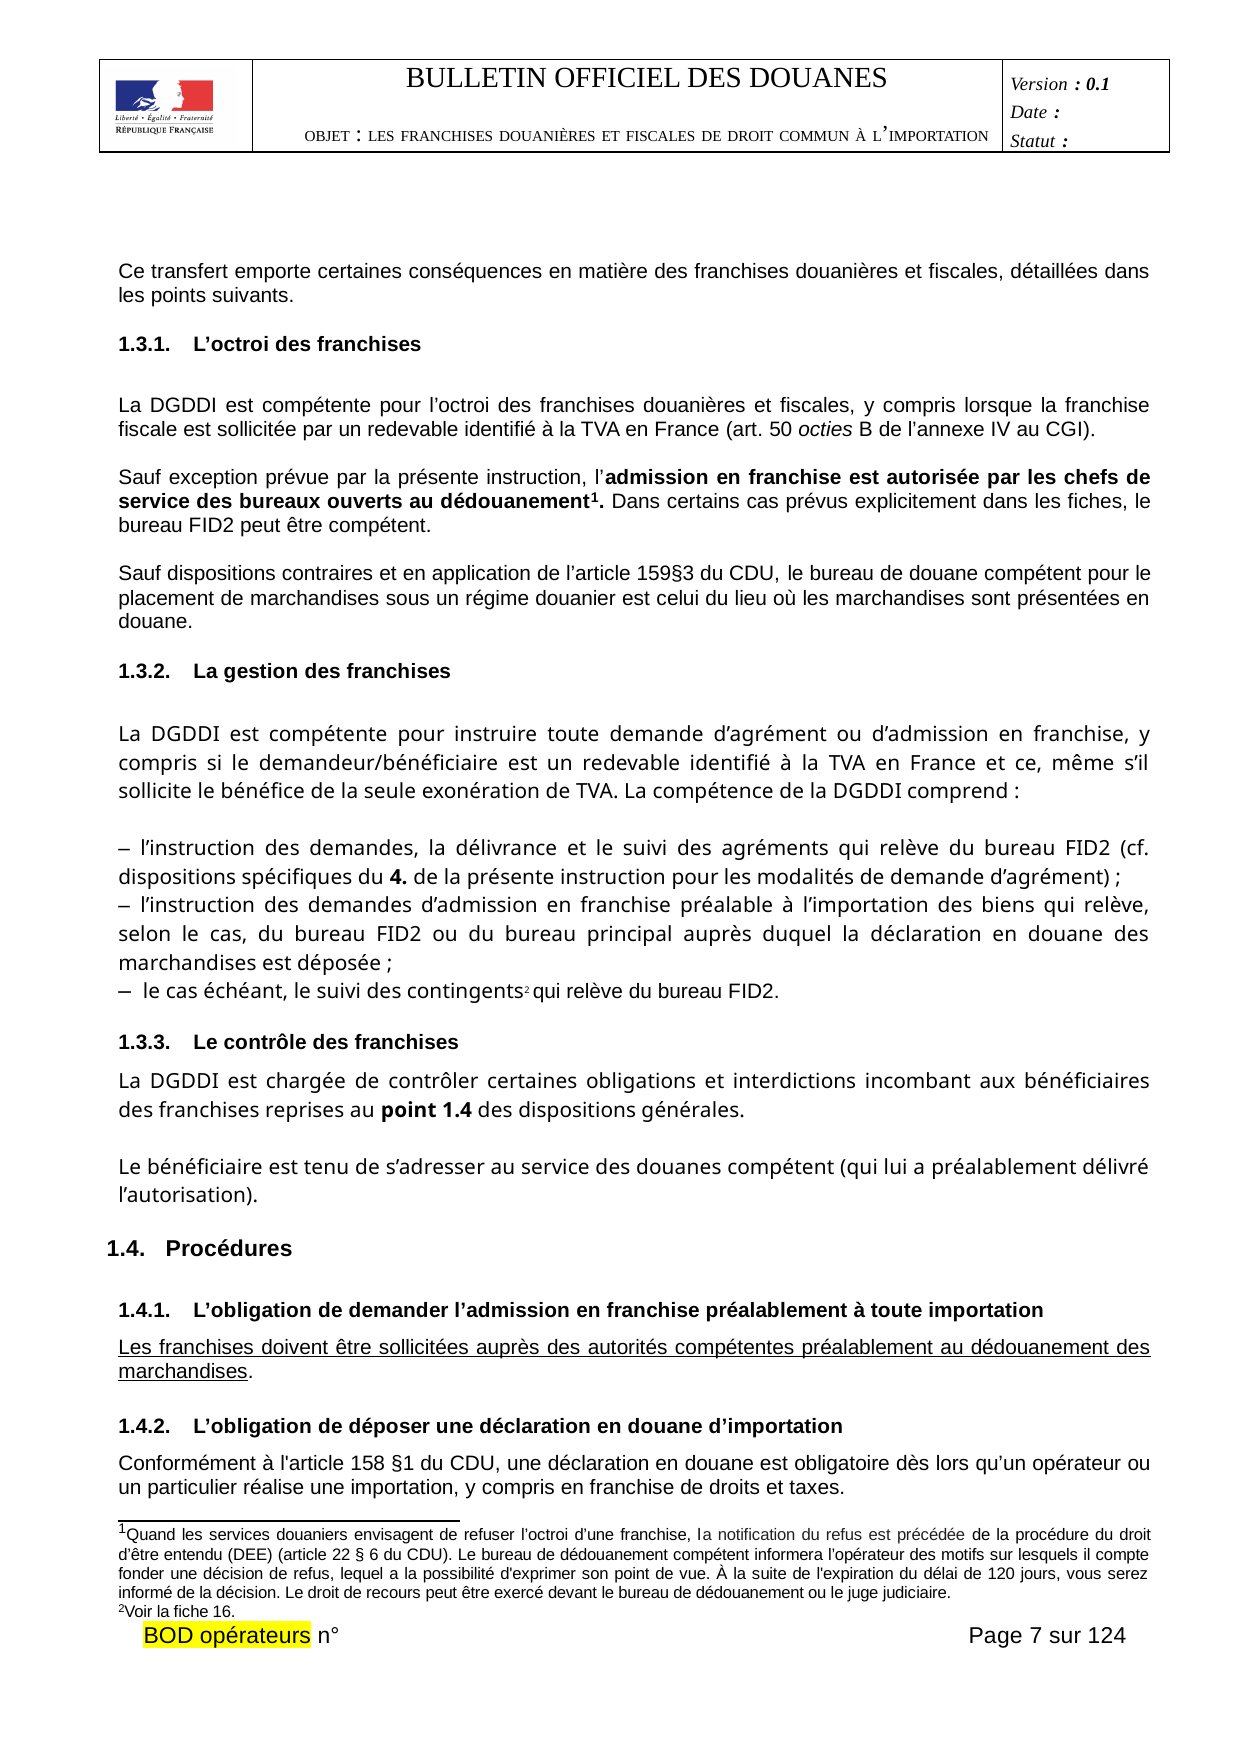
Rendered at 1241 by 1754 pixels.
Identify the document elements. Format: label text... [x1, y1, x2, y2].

picture [93, 66, 238, 156]
subtitle L’obligation de déposer une déclaration en douane d’importation [118, 1414, 1152, 1438]
text Ce transfert emporte certaines conséquences en matière des franchises douanières et fiscales, détaillées dans les points suivants. [118, 259, 1152, 307]
text – l’instruction des demandes d’admission en franchise préalable à l’importation des biens qui relève, selon le cas, du bureau FID2 ou du bureau principal auprès duquel la déclaration en douane des marchandises est déposée ; [118, 890, 1152, 976]
picture [100, 66, 238, 151]
subtitle L’obligation de demander l’admission en franchise préalablement à toute importation [118, 1298, 1152, 1322]
text La DGDDI est compétente pour instruire toute demande d’agrément ou d’admission en franchise, y compris si le demandeur/bénéficiaire est un redevable identifié à la TVA en France et ce, même s’il sollicite le bénéfice de la seule exonération de TVA. La compétence de la DGDDI comprend : [118, 719, 1152, 805]
text Sauf dispositions contraires et en application de l’article 159§3 du CDU, le bureau de douane compétent pour le placement de marchandises sous un régime douanier est celui du lieu où les marchandises sont présentées en douane. [118, 561, 1152, 633]
text Sauf exception prévue par la présente instruction, l’admission en franchise est autorisée par les chefs de service des bureaux ouverts au dédouanement. Dans certains cas prévus explicitement dans les fiches, le bureau FID2 peut être compétent. [118, 465, 1152, 537]
text La DGDDI est chargée de contrôler certaines obligations et interdictions incombant aux bénéficiaires des franchises reprises au point 1.4 des dispositions générales. [118, 1066, 1152, 1123]
text Les franchises doivent être sollicitées auprès des autorités compétentes préalablement au dédouanement des marchandises. [118, 1335, 1152, 1383]
subtitle L’octroi des franchises [118, 332, 1152, 356]
text – le cas échéant, le suivi des contingents qui relève du bureau FID2. [118, 976, 1152, 1004]
text Le bénéficiaire est tenu de s’adresser au service des douanes compétent (qui lui a préalablement délivré l’autorisation). [118, 1152, 1152, 1209]
text Voir la fiche 16. [118, 1602, 1152, 1621]
subtitle La gestion des franchises [118, 658, 1152, 683]
subtitle Le contrôle des franchises [118, 1029, 1152, 1054]
text – l’instruction des demandes, la délivrance et le suivi des agréments qui relève du bureau FID2 (cf. dispositions spécifiques du 4. de la présente instruction pour les modalités de demande d’agrément) ; [118, 833, 1152, 890]
text La DGDDI est compétente pour l’octroi des franchises douanières et fiscales, y compris lorsque la franchise fiscale est sollicitée par un redevable identifié à la TVA en France (art. 50 octies B de l’annexe IV au CGI). [118, 393, 1152, 441]
subtitle Procédures [106, 1234, 1152, 1261]
text Quand les services douaniers envisagent de refuser l’octroi d’une franchise, la notification du refus est précédée de la procédure du droit d’être entendu (DEE) (article 22 § 6 du CDU). Le bureau de dédouanement compétent informera l’opérateur des motifs sur lesquels il compte fonder une décision de refus, lequel a la possibilité d'exprimer son point de vue. À la suite de l'expiration du délai de 120 jours, vous serez informé de la décision. Le droit de recours peut être exercé devant le bureau de dédouanement ou le juge judiciaire. [118, 1521, 1152, 1602]
text Conformément à l'article 158 §1 du CDU, une déclaration en douane est obligatoire dès lors qu’un opérateur ou un particulier réalise une importation, y compris en franchise de droits et taxes. [118, 1451, 1152, 1499]
